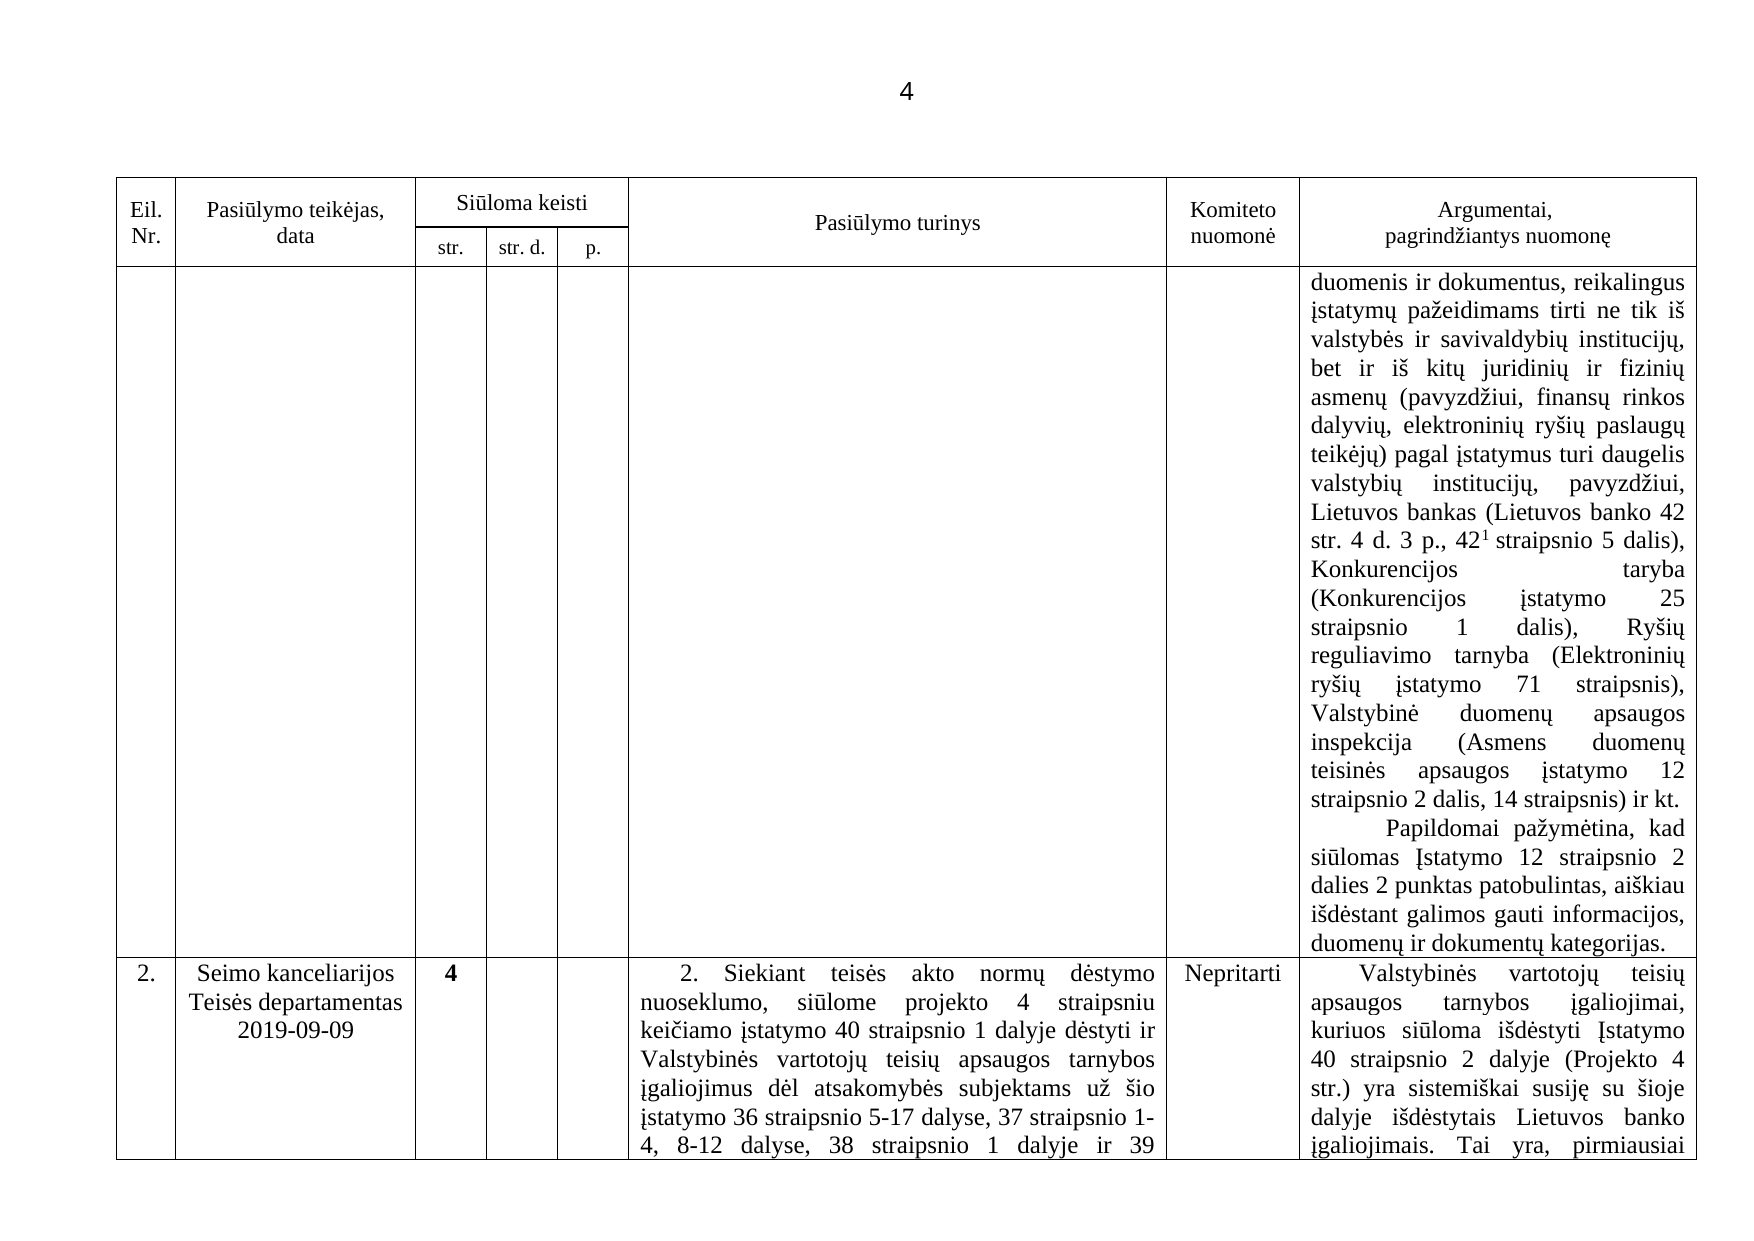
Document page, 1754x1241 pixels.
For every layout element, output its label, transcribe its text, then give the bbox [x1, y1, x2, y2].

table_cell [487, 958, 557, 1159]
table_cell [416, 267, 486, 957]
table_header Pasiūlymo teikėjas, data [176, 178, 415, 266]
table_cell [558, 267, 628, 957]
table_cell [629, 267, 1166, 957]
table_header Argumentai, pagrindžiantys nuomonę [1300, 178, 1696, 266]
table_header Eil. Nr. [117, 178, 175, 266]
table_cell [487, 267, 557, 957]
table_cell str. [416, 228, 486, 266]
table_cell [558, 958, 628, 1159]
table_cell 4 [416, 958, 486, 1159]
table_cell Valstybinės vartotojų teisių apsaugos tarnybos įgaliojimai, kuriuos siūloma išdėstyti Įstatymo 40 straipsnio 2 dalyje (Projekto 4 str.) yra sistemiškai susiję su šioje dalyje išdėstytais Lietuvos banko įgaliojimais. Tai yra, pirmiausiai [1300, 958, 1696, 1159]
table_cell Seimo kanceliarijos Teisės departamentas 2019-09-09 [176, 958, 415, 1159]
table_header Komiteto nuomonė [1167, 178, 1299, 266]
table_cell [176, 267, 415, 957]
table_cell [117, 267, 175, 957]
table_cell duomenis ir dokumentus, reikalingus įstatymų pažeidimams tirti ne tik iš valstybės ir savivaldybių institucijų, bet ir iš kitų juridinių ir fizinių asmenų (pavyzdžiui, finansų rinkos dalyvių, elektroninių ryšių paslaugų teikėjų) pagal įstatymus turi daugelis valstybių institucijų, pavyzdžiui, Lietuvos bankas (Lietuvos banko 42 str. 4 d. 3 p., 421 straipsnio 5 dalis), Konkurencijos taryba (Konkurencijos įstatymo 25 straipsnio 1 dalis), Ryšių reguliavimo tarnyba (Elektroninių ryšių įstatymo 71 straipsnis), Valstybinė duomenų apsaugos inspekcija (Asmens duomenų teisinės apsaugos įstatymo 12 straipsnio 2 dalis, 14 straipsnis) ir kt. Papildomai pažymėtina, kad siūlomas Įstatymo 12 straipsnio 2 dalies 2 punktas patobulintas, aiškiau išdėstant galimos gauti informacijos, duomenų ir dokumentų kategorijas. [1300, 267, 1696, 957]
table_header Siūloma keisti [416, 178, 628, 226]
table_cell [1167, 267, 1299, 957]
table_cell 2. [117, 958, 175, 1159]
table_header Pasiūlymo turinys [629, 178, 1166, 266]
table_cell Nepritarti [1167, 958, 1299, 1159]
table_cell 2. Siekiant teisės akto normų dėstymo nuoseklumo, siūlome projekto 4 straipsniu keičiamo įstatymo 40 straipsnio 1 dalyje dėstyti ir Valstybinės vartotojų teisių apsaugos tarnybos įgaliojimus dėl atsakomybės subjektams už šio įstatymo 36 straipsnio 5-17 dalyse, 37 straipsnio 1-4, 8-12 dalyse, 38 straipsnio 1 dalyje ir 39 [629, 958, 1166, 1159]
table_cell p. [558, 228, 628, 266]
table_cell str. d. [487, 228, 557, 266]
